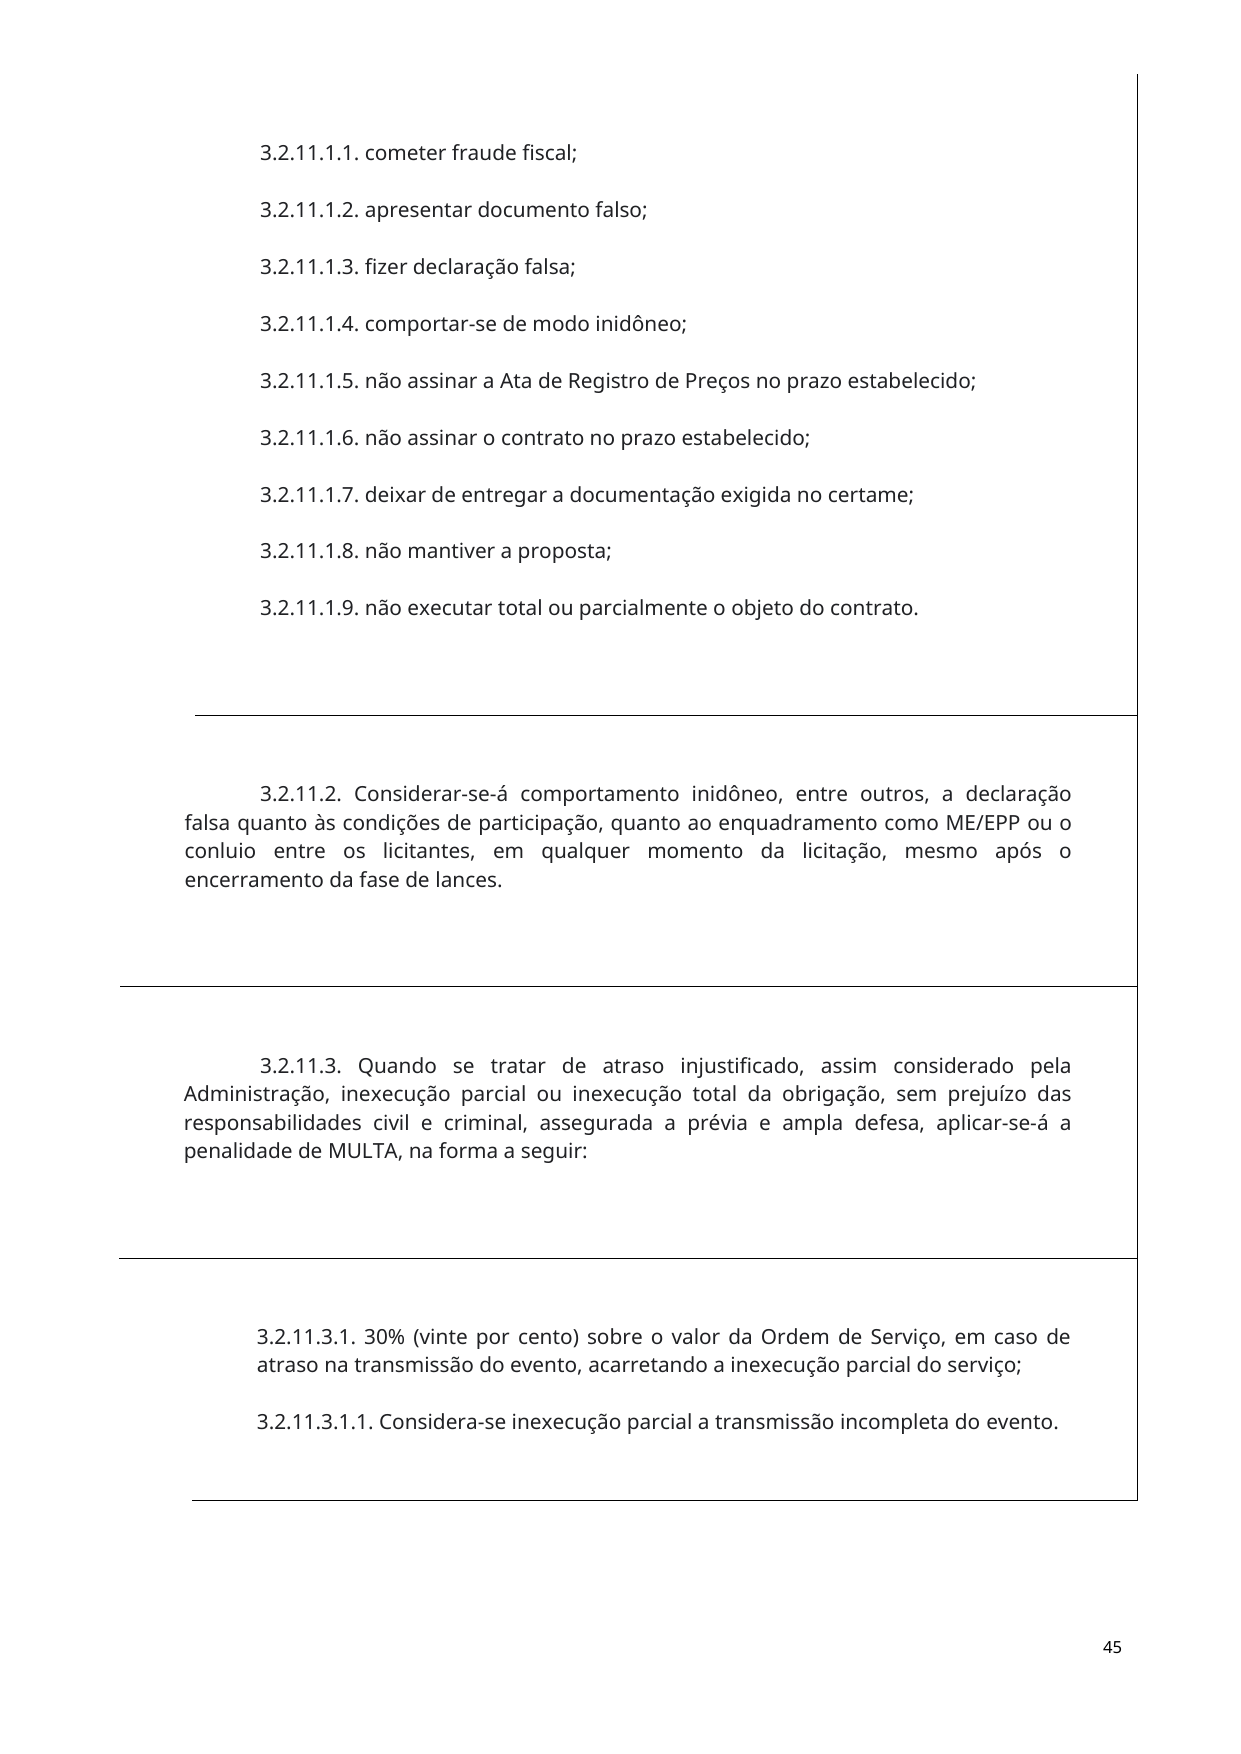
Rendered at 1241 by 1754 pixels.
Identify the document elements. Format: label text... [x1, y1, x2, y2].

text 3.2.11.1.5. não assinar a Ata de Registro de Preços no prazo estabelecido; [195, 366, 1137, 394]
text 3.2.11.3.1. 30% (vinte por cento) sobre o valor da Ordem de Serviço, em caso de atraso na transmissão do evento, acarretando a inexecução parcial do serviço; [192, 1258, 1137, 1379]
text 3.2.11.1.7. deixar de entregar a documentação exigida no certame; [195, 480, 1137, 508]
text 3.2.11.1.4. comportar-se de modo inidôneo; [195, 309, 1137, 337]
text 3.2.11.2. Considerar-se-á comportamento inidôneo, entre outros, a declaração falsa quanto às condições de participação, quanto ao enquadramento como ME/EPP ou o conluio entre os licitantes, em qualquer momento da licitação, mesmo após o encerramento da fase de lances. [120, 715, 1137, 893]
text 3.2.11.1.8. não mantiver a proposta; [195, 537, 1137, 565]
text 3.2.11.1.3. fizer declaração falsa; [195, 252, 1137, 281]
text 3.2.11.1.1. cometer fraude fiscal; [195, 74, 1137, 167]
text 3.2.11.3. Quando se tratar de atraso injustificado, assim considerado pela Administração, inexecução parcial ou inexecução total da obrigação, sem prejuízo das responsabilidades civil e criminal, assegurada a prévia e ampla defesa, aplicar-se-á a penalidade de MULTA, na forma a seguir: [119, 986, 1137, 1164]
text 3.2.11.1.9. não executar total ou parcialmente o objeto do contrato. [195, 593, 1137, 622]
text 3.2.11.1.6. não assinar o contrato no prazo estabelecido; [195, 423, 1137, 451]
text 3.2.11.3.1.1. Considera-se inexecução parcial a transmissão incompleta do evento. [192, 1407, 1137, 1500]
text 3.2.11.1.2. apresentar documento falso; [195, 195, 1137, 224]
